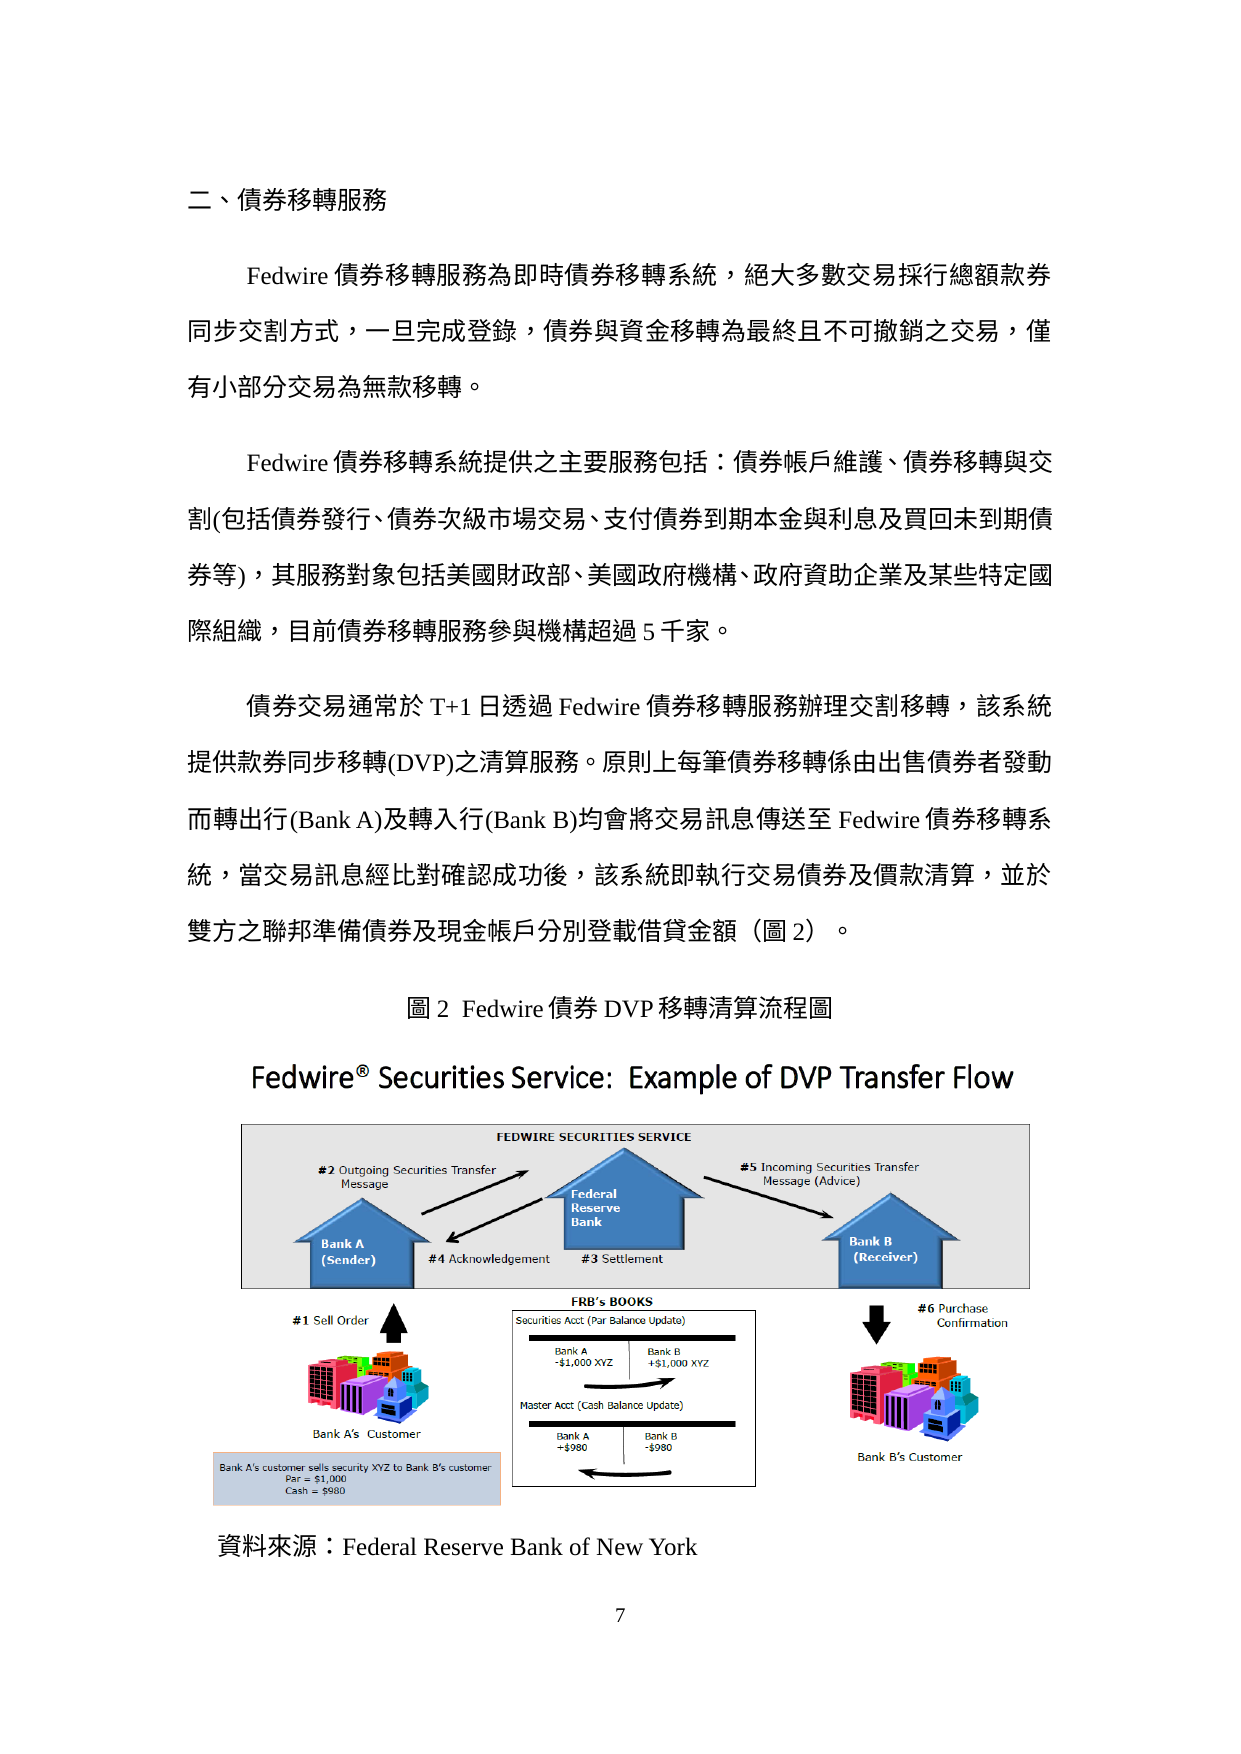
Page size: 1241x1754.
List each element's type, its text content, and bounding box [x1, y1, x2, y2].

text 債券交易通常於T+1日透過Fedwire債券移轉服務辦理交割移轉，該系統提供款券同步移轉(DVP)之清算服務。原則上每筆債券移轉係由出售債券者發動，而轉出行(Bank A)及轉入行(Bank B)均會將交易訊息傳送至Fedwire債券移轉系統，當交易訊息經比對確認成功後，該系統即執行交易債券及價款清算，並於雙方之聯邦準備債券及現金帳戶分別登載借貸金額（圖2）。 [187, 667, 1053, 948]
text Fedwire債券移轉服務為即時債券移轉系統，絕大多數交易採行總額款券同步交割方式，一旦完成登錄，債券與資金移轉為最終且不可撤銷之交易，僅有小部分交易為無款移轉。 [187, 235, 1053, 404]
list 債券移轉服務 [187, 164, 1053, 217]
text Fedwire債券移轉系統提供之主要服務包括：債券帳戶維護、債券移轉與交割(包括債券發行、債券次級市場交易、支付債券到期本金與利息及買回未到期債券等)，其服務對象包括美國財政部、美國政府機構、政府資助企業及某些特定國際組織，目前債券移轉服務參與機構超過5千家。 [187, 423, 1053, 648]
text 圖2 Fedwire債券DVP移轉清算流程圖 [187, 967, 1053, 1025]
picture [187, 1043, 1053, 1527]
text 資料來源：Federal Reserve Bank of New York [187, 1527, 1053, 1563]
